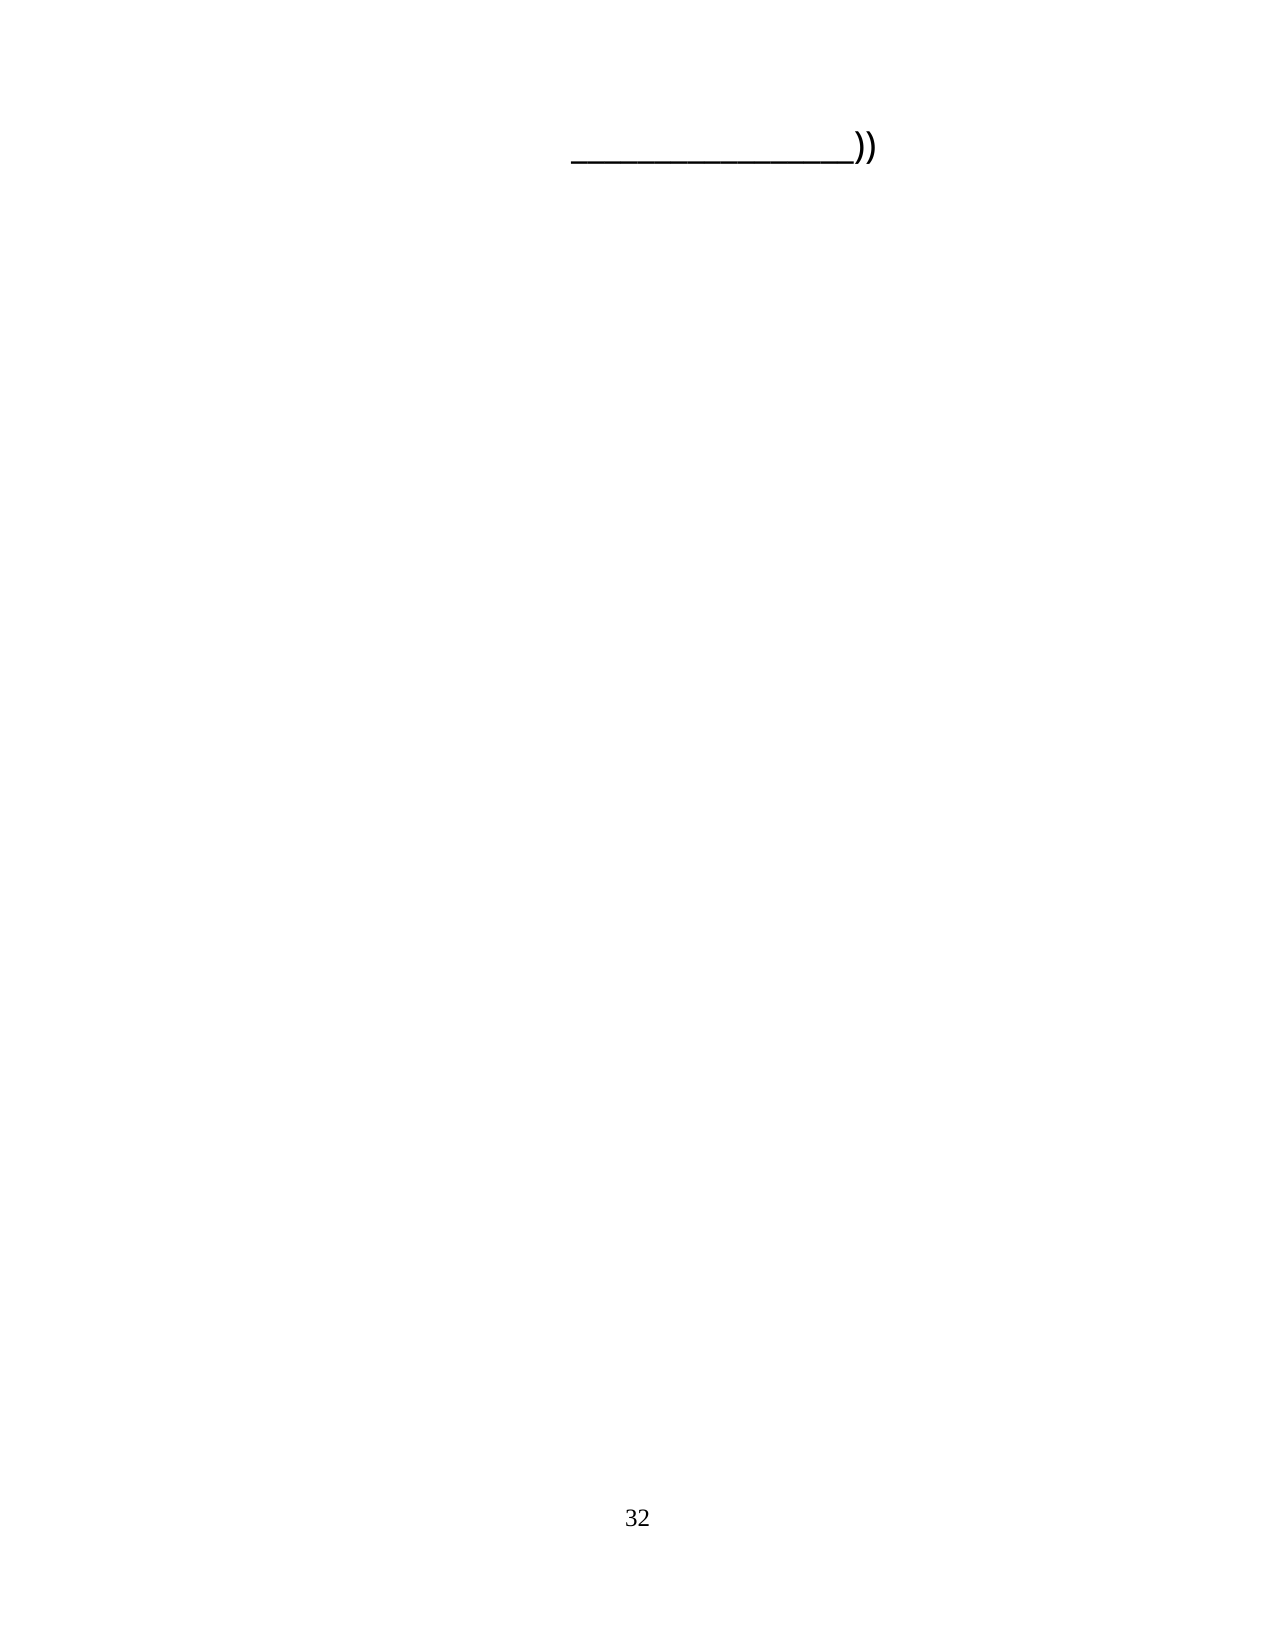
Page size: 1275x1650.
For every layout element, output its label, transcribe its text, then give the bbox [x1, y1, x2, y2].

text _________________)) [118, 118, 1157, 169]
